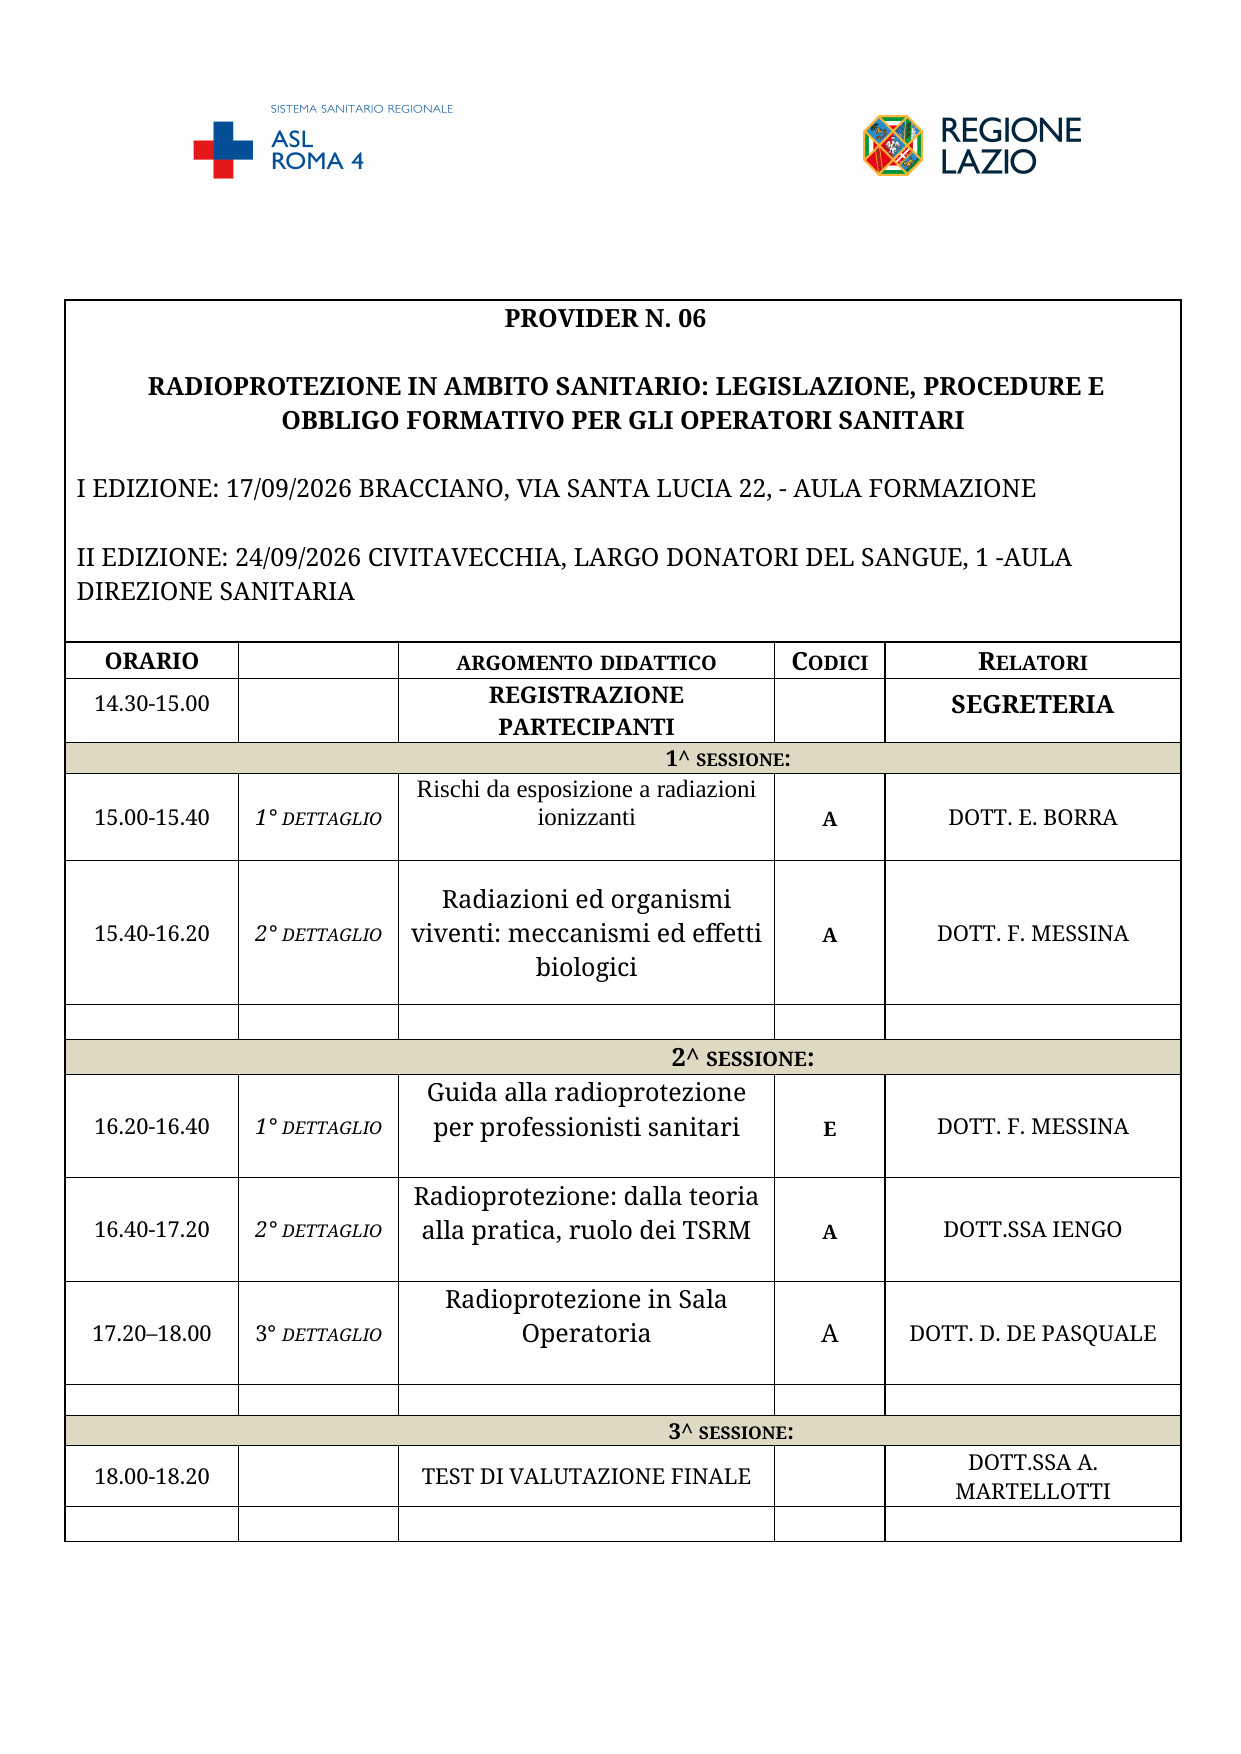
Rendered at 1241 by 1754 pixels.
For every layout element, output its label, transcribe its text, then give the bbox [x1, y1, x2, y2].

table_cell 2° dettaglio [239, 1178, 398, 1281]
table_cell ORARIO [66, 643, 238, 678]
table_cell DOTT. F. MESSINA [886, 1075, 1180, 1177]
picture [159, 57, 521, 244]
table_cell [886, 1005, 1180, 1039]
table_cell [239, 1446, 398, 1506]
table_cell [775, 679, 884, 742]
table_cell DOTT. F. MESSINA [886, 861, 1180, 1004]
table_cell TEST DI VALUTAZIONE FINALE [399, 1446, 774, 1506]
table_cell DOTT. D. DE PASQUALE [886, 1282, 1180, 1384]
table_cell 2° dettaglio [239, 861, 398, 1004]
table_cell Radiazioni ed organismi viventi: meccanismi ed effetti biologici [399, 861, 774, 1004]
table_cell [886, 1507, 1180, 1541]
table_cell 1^ sessione: [66, 743, 1180, 773]
table_cell 2^ sessione: [66, 1040, 1180, 1074]
table_cell [239, 1507, 398, 1541]
table_cell DOTT.SSA IENGO [886, 1178, 1180, 1281]
picture [863, 115, 1081, 176]
table_cell 15.40-16.20 [66, 861, 238, 1004]
table_cell a [775, 861, 884, 1004]
table_cell DOTT. E. BORRA [886, 774, 1180, 860]
table_cell 3° dettaglio [239, 1282, 398, 1384]
table_cell [239, 679, 398, 742]
table_cell 17.20–18.00 [66, 1282, 238, 1384]
table_header PROVIDER N. 06 RADIOPROTEZIONE IN AMBITO SANITARIO: LEGISLAZIONE, PROCEDURE E OBBLIGO FORMATIVO PER GLI OPERatori sanitari I EDIZIONE: 17/09/2026 BRACCIANO, VIA SANTA LUCIA 22, - AULA FORMAZIONE II EDIZIONE: 24/09/2026 CIVITAVECCHIA, largo donatori del sangue, 1 -aula direzione sanitaria [66, 301, 1180, 641]
table_cell a [775, 1178, 884, 1281]
table_cell [239, 1385, 398, 1414]
table_cell 1° dettaglio [239, 1075, 398, 1177]
table_cell [66, 1507, 238, 1541]
table_cell [399, 1385, 774, 1414]
table_cell argomento didattico [399, 643, 774, 678]
table_cell Radioprotezione in Sala Operatoria [399, 1282, 774, 1384]
table_cell Guida alla radioprotezione per professionisti sanitari [399, 1075, 774, 1177]
table_cell e [775, 1075, 884, 1177]
table_cell REGISTRAZIONE PARTECIPANTI [399, 679, 774, 742]
table_cell [886, 1385, 1180, 1414]
table_cell [239, 1005, 398, 1039]
table_cell Relatori [886, 643, 1180, 678]
table_cell Radioprotezione: dalla teoria alla pratica, ruolo dei TSRM [399, 1178, 774, 1281]
table_cell [66, 1385, 238, 1414]
table_cell [775, 1507, 884, 1541]
table_cell SEGRETERIA [886, 679, 1180, 742]
table_cell 3^ sessione: [66, 1416, 1180, 1445]
table_cell [399, 1507, 774, 1541]
table_cell [239, 643, 398, 678]
table_cell 14.30-15.00 [66, 679, 238, 742]
table_cell [775, 1446, 884, 1506]
table_cell 16.20-16.40 [66, 1075, 238, 1177]
table_cell Codici [775, 643, 884, 678]
table_cell a [775, 774, 884, 860]
table_cell 16.40-17.20 [66, 1178, 238, 1281]
table_cell Rischi da esposizione a radiazioni ionizzanti [399, 774, 774, 860]
table_cell [775, 1385, 884, 1414]
table_cell 1° dettaglio [239, 774, 398, 860]
table_cell 18.00-18.20 [66, 1446, 238, 1506]
table_cell DOTT.SSA A. MARTELLOTTI [886, 1446, 1180, 1506]
table_cell [775, 1005, 884, 1039]
table_cell [399, 1005, 774, 1039]
table_cell [66, 1005, 238, 1039]
table_cell 15.00-15.40 [66, 774, 238, 860]
table_cell A [775, 1282, 884, 1384]
